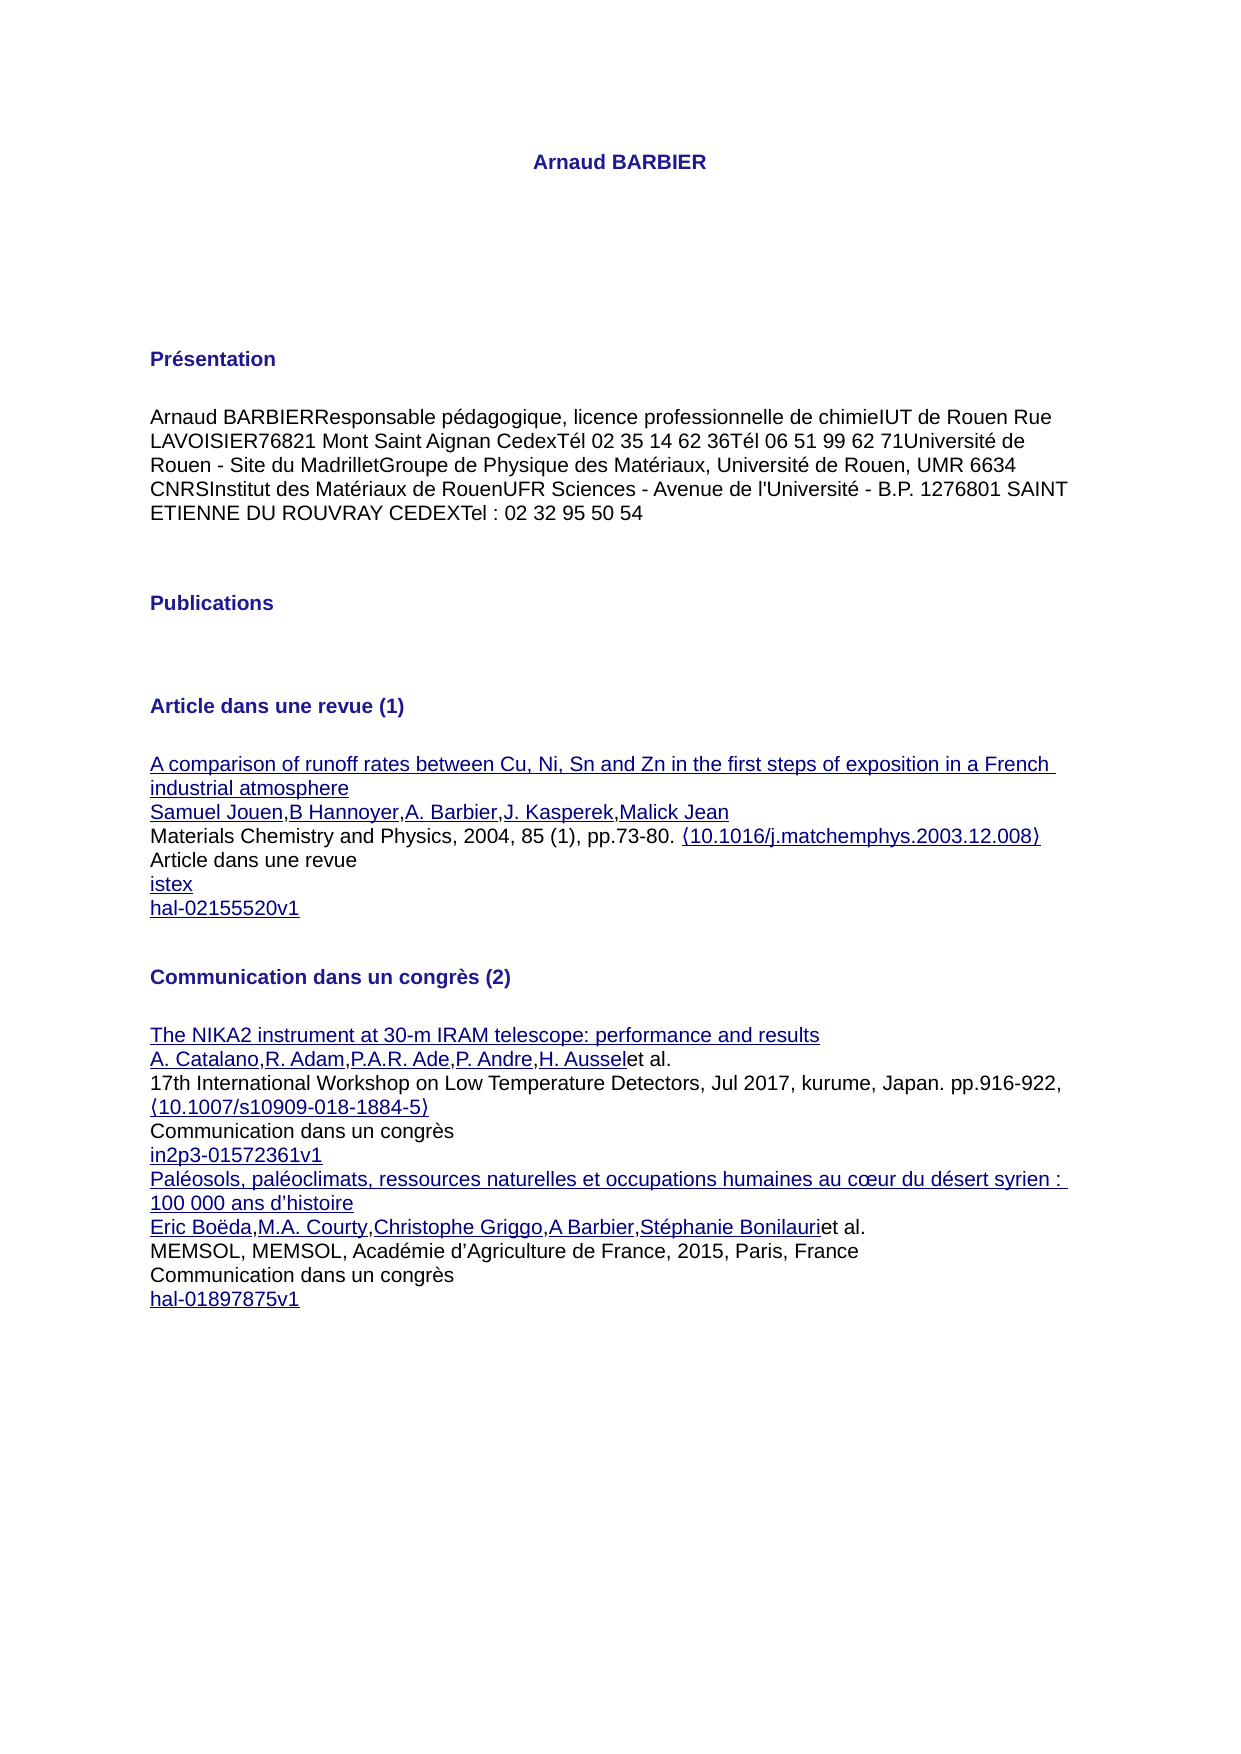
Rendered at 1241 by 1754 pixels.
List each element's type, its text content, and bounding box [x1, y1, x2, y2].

subtitle Arnaud BARBIER [150, 150, 1090, 174]
table_header The NIKA2 instrument at 30-m IRAM telescope: performance and results A. Catalano,R. Adam,P.A.R. Ade,P. Andre,H. Ausselet al. 17th International Workshop on Low Temperature Detectors, Jul 2017, kurume, Japan. pp.916-922, ⟨10.1007/s10909-018-1884-5⟩ Communication dans un congrès in2p3-01572361v1 [150, 1023, 1090, 1167]
subtitle Publications [150, 591, 1090, 614]
table_cell Paléosols, paléoclimats, ressources naturelles et occupations humaines au cœur du désert syrien : 100 000 ans d’histoire Eric Boëda,M.A. Courty,Christophe Griggo,A Barbier,Stéphanie Bonilauriet al. MEMSOL, MEMSOL, Académie d’Agriculture de France, 2015, Paris, France Communication dans un congrès hal-01897875v1 [150, 1167, 1090, 1310]
subtitle Communication dans un congrès (2) [150, 964, 1090, 988]
text Arnaud BARBIERResponsable pédagogique, licence professionnelle de chimieIUT de Rouen Rue LAVOISIER76821 Mont Saint Aignan CedexTél 02 35 14 62 36Tél 06 51 99 62 71Université de Rouen - Site du MadrilletGroupe de Physique des Matériaux, Université de Rouen, UMR 6634 CNRSInstitut des Matériaux de RouenUFR Sciences - Avenue de l'Université - B.P. 1276801 SAINT ETIENNE DU ROUVRAY CEDEXTel : 02 32 95 50 54 [150, 405, 1090, 525]
subtitle Présentation [150, 347, 1090, 371]
table_header A comparison of runoff rates between Cu, Ni, Sn and Zn in the first steps of exposition in a French industrial atmosphere Samuel Jouen,B Hannoyer,A. Barbier,J. Kasperek,Malick Jean Materials Chemistry and Physics, 2004, 85 (1), pp.73-80. ⟨10.1016/j.matchemphys.2003.12.008⟩ Article dans une revue istex hal-02155520v1 [150, 752, 1090, 920]
subtitle Article dans une revue (1) [150, 694, 1090, 718]
